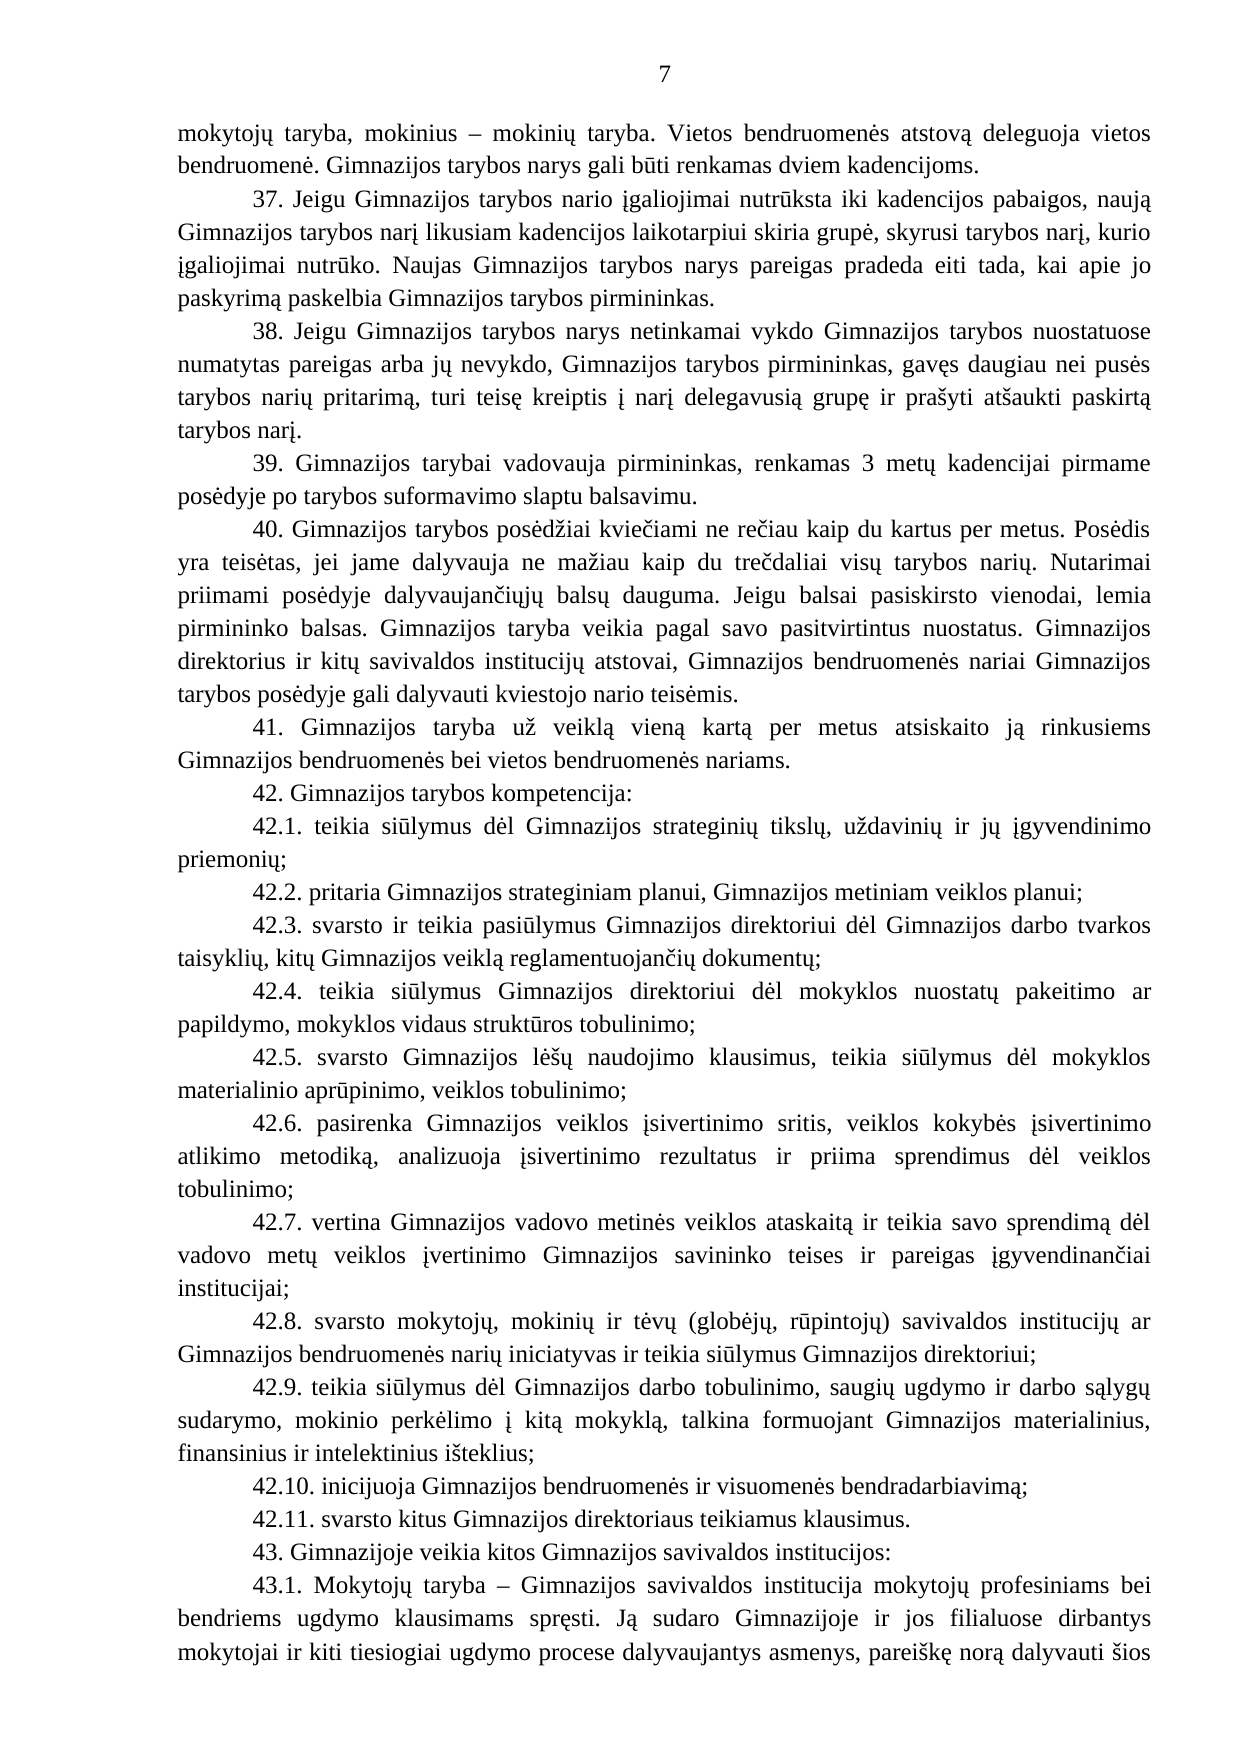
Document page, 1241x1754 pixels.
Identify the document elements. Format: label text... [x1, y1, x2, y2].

text 42.11. svarsto kitus Gimnazijos direktoriaus teikiamus klausimus. [177, 1504, 1152, 1533]
text 42.10. inicijuoja Gimnazijos bendruomenės ir visuomenės bendradarbiavimą; [177, 1471, 1152, 1500]
text 42. Gimnazijos tarybos kompetencija: [177, 778, 1152, 807]
text 42.4. teikia siūlymus Gimnazijos direktoriui dėl mokyklos nuostatų pakeitimo ar papildymo, mokyklos vidaus struktūros tobulinimo; [177, 976, 1152, 1038]
text mokytojų taryba, mokinius – mokinių taryba. Vietos bendruomenės atstovą deleguoja vietos bendruomenė. Gimnazijos tarybos narys gali būti renkamas dviem kadencijoms. [177, 118, 1152, 179]
text 43.1. Mokytojų taryba – Gimnazijos savivaldos institucija mokytojų profesiniams bei bendriems ugdymo klausimams spręsti. Ją sudaro Gimnazijoje ir jos filialuose dirbantys mokytojai ir kiti tiesiogiai ugdymo procese dalyvaujantys asmenys, pareiškę norą dalyvauti šios [177, 1571, 1152, 1665]
text 42.1. teikia siūlymus dėl Gimnazijos strateginių tikslų, uždavinių ir jų įgyvendinimo priemonių; [177, 811, 1152, 873]
text 41. Gimnazijos taryba už veiklą vieną kartą per metus atsiskaito ją rinkusiems Gimnazijos bendruomenės bei vietos bendruomenės nariams. [177, 712, 1152, 774]
text 42.7. vertina Gimnazijos vadovo metinės veiklos ataskaitą ir teikia savo sprendimą dėl vadovo metų veiklos įvertinimo Gimnazijos savininko teises ir pareigas įgyvendinančiai institucijai; [177, 1207, 1152, 1302]
text 38. Jeigu Gimnazijos tarybos narys netinkamai vykdo Gimnazijos tarybos nuostatuose numatytas pareigas arba jų nevykdo, Gimnazijos tarybos pirmininkas, gavęs daugiau nei pusės tarybos narių pritarimą, turi teisę kreiptis į narį delegavusią grupę ir prašyti atšaukti paskirtą tarybos narį. [177, 316, 1152, 443]
text 43. Gimnazijoje veikia kitos Gimnazijos savivaldos institucijos: [177, 1537, 1152, 1566]
text 42.9. teikia siūlymus dėl Gimnazijos darbo tobulinimo, saugių ugdymo ir darbo sąlygų sudarymo, mokinio perkėlimo į kitą mokyklą, talkina formuojant Gimnazijos materialinius, finansinius ir intelektinius išteklius; [177, 1372, 1152, 1467]
text 42.5. svarsto Gimnazijos lėšų naudojimo klausimus, teikia siūlymus dėl mokyklos materialinio aprūpinimo, veiklos tobulinimo; [177, 1042, 1152, 1104]
text 37. Jeigu Gimnazijos tarybos nario įgaliojimai nutrūksta iki kadencijos pabaigos, naują Gimnazijos tarybos narį likusiam kadencijos laikotarpiui skiria grupė, skyrusi tarybos narį, kurio įgaliojimai nutrūko. Naujas Gimnazijos tarybos narys pareigas pradeda eiti tada, kai apie jo paskyrimą paskelbia Gimnazijos tarybos pirmininkas. [177, 184, 1152, 311]
text 42.8. svarsto mokytojų, mokinių ir tėvų (globėjų, rūpintojų) savivaldos institucijų ar Gimnazijos bendruomenės narių iniciatyvas ir teikia siūlymus Gimnazijos direktoriui; [177, 1306, 1152, 1368]
text 42.2. pritaria Gimnazijos strateginiam planui, Gimnazijos metiniam veiklos planui; [177, 877, 1152, 906]
text 40. Gimnazijos tarybos posėdžiai kviečiami ne rečiau kaip du kartus per metus. Posėdis yra teisėtas, jei jame dalyvauja ne mažiau kaip du trečdaliai visų tarybos narių. Nutarimai priimami posėdyje dalyvaujančiųjų balsų dauguma. Jeigu balsai pasiskirsto vienodai, lemia pirmininko balsas. Gimnazijos taryba veikia pagal savo pasitvirtintus nuostatus. Gimnazijos direktorius ir kitų savivaldos institucijų atstovai, Gimnazijos bendruomenės nariai Gimnazijos tarybos posėdyje gali dalyvauti kviestojo nario teisėmis. [177, 514, 1152, 708]
text 39. Gimnazijos tarybai vadovauja pirmininkas, renkamas 3 metų kadencijai pirmame posėdyje po tarybos suformavimo slaptu balsavimu. [177, 448, 1152, 509]
text 42.6. pasirenka Gimnazijos veiklos įsivertinimo sritis, veiklos kokybės įsivertinimo atlikimo metodiką, analizuoja įsivertinimo rezultatus ir priima sprendimus dėl veiklos tobulinimo; [177, 1108, 1152, 1203]
text 42.3. svarsto ir teikia pasiūlymus Gimnazijos direktoriui dėl Gimnazijos darbo tvarkos taisyklių, kitų Gimnazijos veiklą reglamentuojančių dokumentų; [177, 910, 1152, 972]
